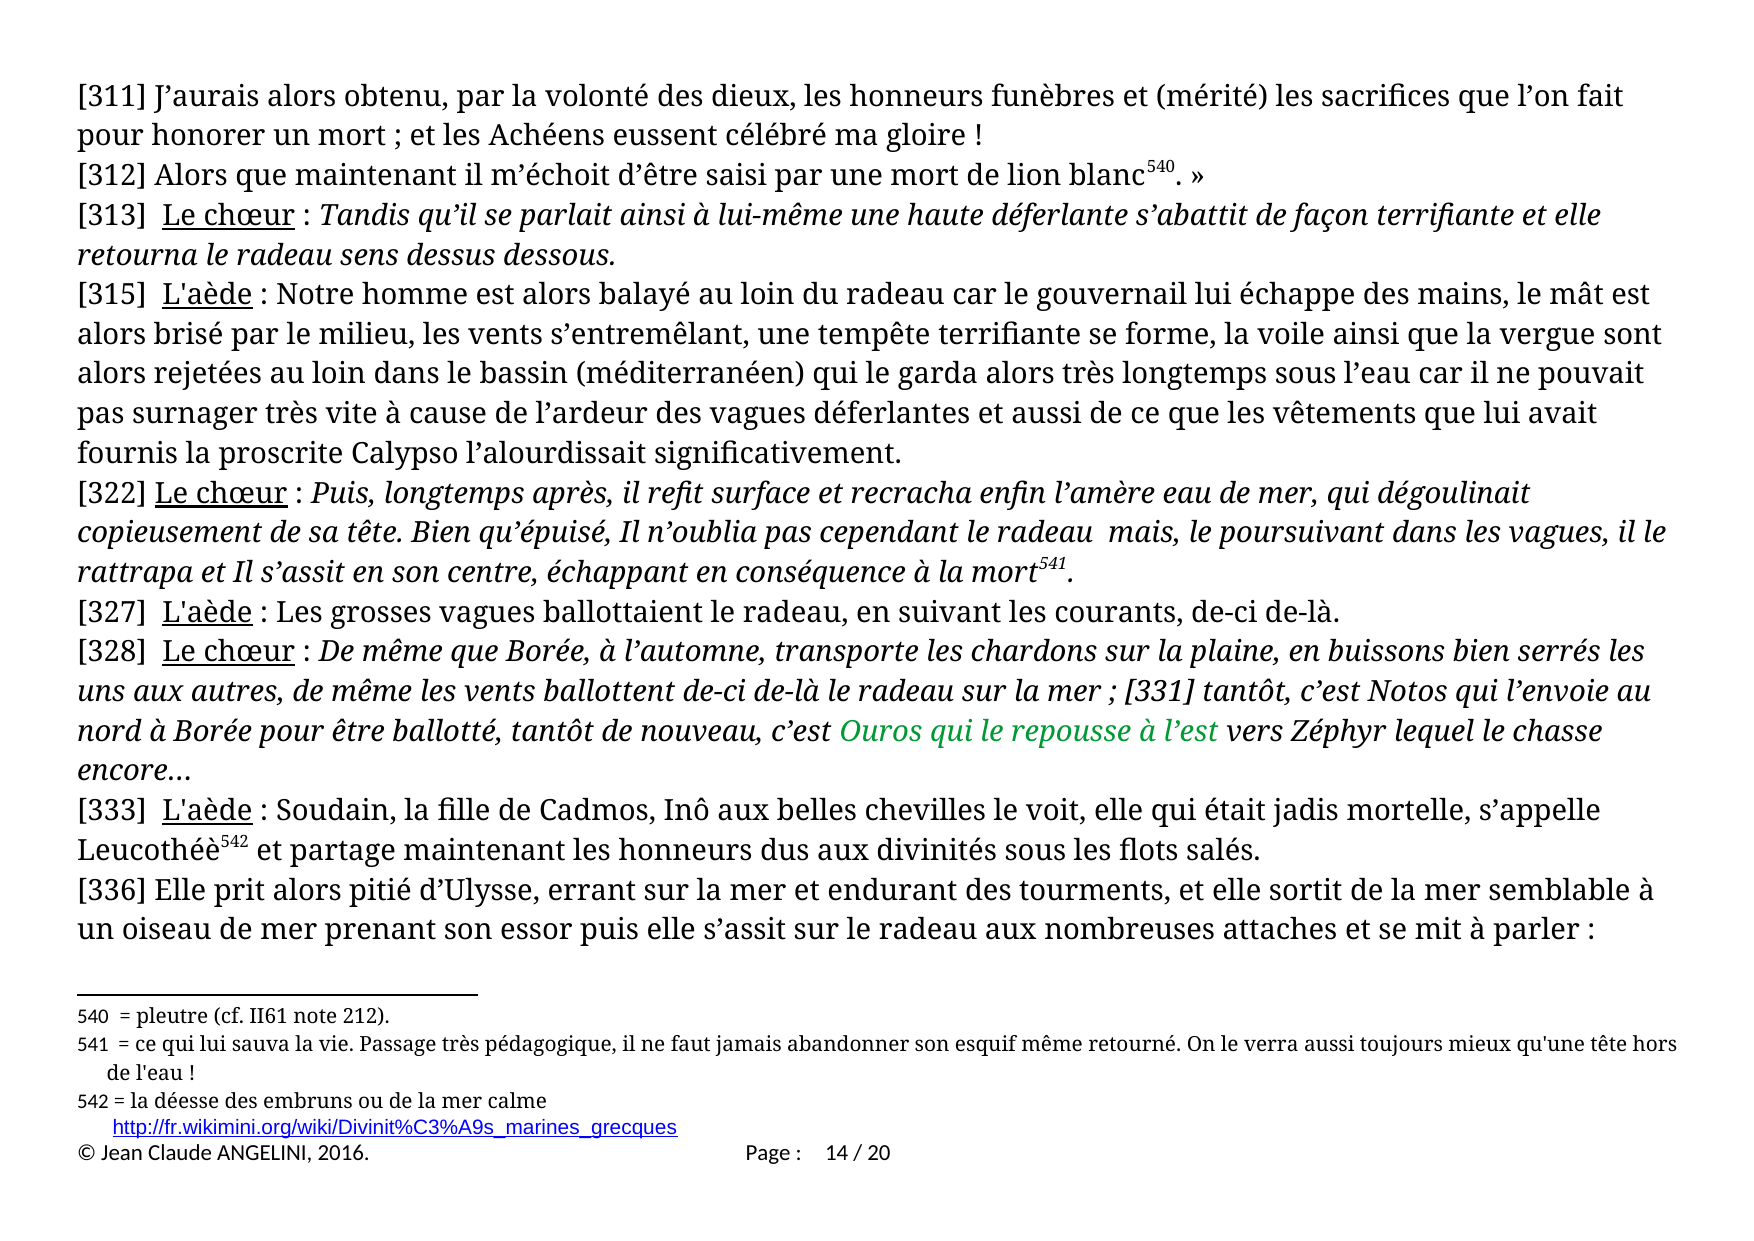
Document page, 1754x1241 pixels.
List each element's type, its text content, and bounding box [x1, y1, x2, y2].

text [322] Le chœur : Puis, longtemps après, il refit surface et recracha enfin l’amère eau de mer, qui dégoulinait copieusement de sa tête. Bien qu’épuisé, Il n’oublia pas cependant le radeau mais, le poursuivant dans les vagues, il le rattrapa et Il s’assit en son centre, échappant en conséquence à la mort. [77, 472, 1678, 591]
text [315] L'aède : Notre homme est alors balayé au loin du radeau car le gouvernail lui échappe des mains, le mât est alors brisé par le milieu, les vents s’entremêlant, une tempête terrifiante se forme, la voile ainsi que la vergue sont alors rejetées au loin dans le bassin (méditerranéen) qui le garda alors très longtemps sous l’eau car il ne pouvait pas surnager très vite à cause de l’ardeur des vagues déferlantes et aussi de ce que les vêtements que lui avait fournis la proscrite Calypso l’alourdissait significativement. [77, 273, 1678, 472]
text [328] Le chœur : De même que Borée, à l’automne, transporte les chardons sur la plaine, en buissons bien serrés les uns aux autres, de même les vents ballottent de-ci de-là le radeau sur la mer ; [331] tantôt, c’est Notos qui l’envoie au nord à Borée pour être ballotté, tantôt de nouveau, c’est Ouros qui le repousse à l’est vers Zéphyr lequel le chasse encore… [77, 631, 1678, 789]
text [312] Alors que maintenant il m’échoit d’être saisi par une mort de lion blanc. » [77, 154, 1678, 194]
text = ce qui lui sauva la vie. Passage très pédagogique, il ne faut jamais abandonner son esquif même retourné. On le verra aussi toujours mieux qu'une tête hors de l'eau ! [77, 1029, 1678, 1086]
text [311] J’aurais alors obtenu, par la volonté des dieux, les honneurs funèbres et (mérité) les sacrifices que l’on fait pour honorer un mort ; et les Achéens eussent célébré ma gloire ! [77, 75, 1678, 154]
text [327] L'aède : Les grosses vagues ballottaient le radeau, en suivant les courants, de-ci de-là. [77, 591, 1678, 631]
text = pleutre (cf. II61 note 212). [77, 1001, 1678, 1029]
text [313] Le chœur : Tandis qu’il se parlait ainsi à lui-même une haute déferlante s’abattit de façon terrifiante et elle retourna le radeau sens dessus dessous. [77, 194, 1678, 273]
text = la déesse des embruns ou de la mer calme http://fr.wikimini.org/wiki/Divinit%C3%A9s_marines_grecques [77, 1086, 1678, 1138]
text [333] L'aède : Soudain, la fille de Cadmos, Inô aux belles chevilles le voit, elle qui était jadis mortelle, s’appelle Leucothéè et partage maintenant les honneurs dus aux divinités sous les flots salés. [77, 789, 1678, 869]
text [336] Elle prit alors pitié d’Ulysse, errant sur la mer et endurant des tourments, et elle sortit de la mer semblable à un oiseau de mer prenant son essor puis elle s’assit sur le radeau aux nombreuses attaches et se mit à parler : [77, 869, 1678, 948]
